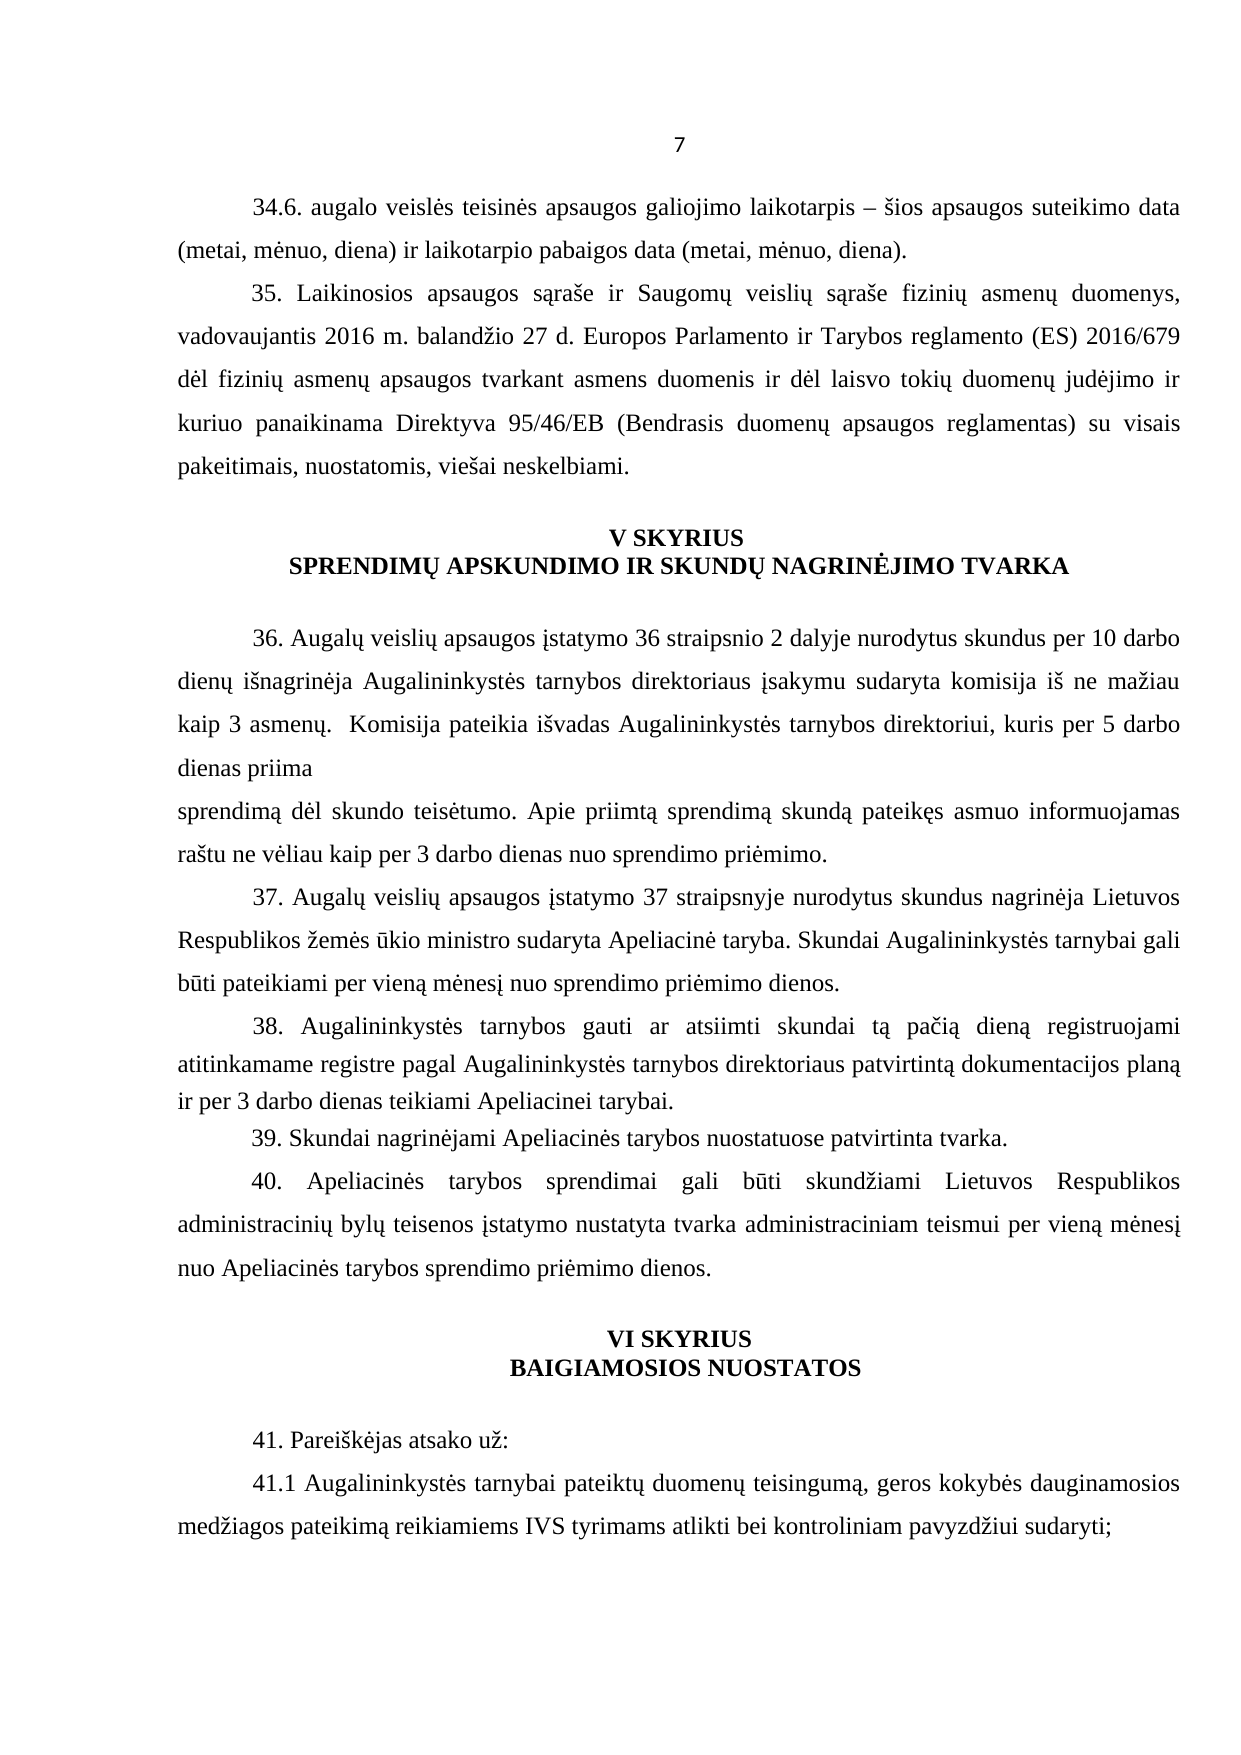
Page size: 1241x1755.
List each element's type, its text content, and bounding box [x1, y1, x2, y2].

text 35. Laikinosios apsaugos sąraše ir Saugomų veislių sąraše fizinių asmenų duomenys, vadovaujantis 2016 m. balandžio 27 d. Europos Parlamento ir Tarybos reglamento (ES) 2016/679 dėl fizinių asmenų apsaugos tvarkant asmens duomenis ir dėl laisvo tokių duomenų judėjimo ir kuriuo panaikinama Direktyva 95/46/EB (Bendrasis duomenų apsaugos reglamentas) su visais pakeitimais, nuostatomis, viešai neskelbiami. [177, 278, 1181, 479]
text 34.6. augalo veislės teisinės apsaugos galiojimo laikotarpis – šios apsaugos suteikimo data (metai, mėnuo, diena) ir laikotarpio pabaigos data (metai, mėnuo, diena). [177, 192, 1181, 264]
text 40. Apeliacinės tarybos sprendimai gali būti skundžiami Lietuvos Respublikos administracinių bylų teisenos įstatymo nustatyta tvarka administraciniam teismui per vieną mėnesį nuo Apeliacinės tarybos sprendimo priėmimo dienos. [177, 1166, 1181, 1281]
text BAIGIAMOSIOS NUOSTATOS [177, 1353, 1181, 1382]
text V SKYRIUS [177, 523, 1181, 551]
text 37. Augalų veislių apsaugos įstatymo 37 straipsnyje nurodytus skundus nagrinėja Lietuvos Respublikos žemės ūkio ministro sudaryta Apeliacinė taryba. Skundai Augalininkystės tarnybai gali būti pateikiami per vieną mėnesį nuo sprendimo priėmimo dienos. [177, 882, 1181, 997]
text 41. Pareiškėjas atsako už: [177, 1425, 1181, 1454]
text VI SKYRIUS [177, 1324, 1181, 1353]
text 36. Augalų veislių apsaugos įstatymo 36 straipsnio 2 dalyje nurodytus skundus per 10 darbo dienų išnagrinėja Augalininkystės tarnybos direktoriaus įsakymu sudaryta komisija iš ne mažiau kaip 3 asmenų. Komisija pateikia išvadas Augalininkystės tarnybos direktoriui, kuris per 5 darbo dienas priima [177, 623, 1181, 781]
text 38. Augalininkystės tarnybos gauti ar atsiimti skundai tą pačią dieną registruojami atitinkamame registre pagal Augalininkystės tarnybos direktoriaus patvirtintą dokumentacijos planą ir per 3 darbo dienas teikiami Apeliacinei tarybai. [177, 1011, 1181, 1115]
text 41.1 Augalininkystės tarnybai pateiktų duomenų teisingumą, geros kokybės dauginamosios medžiagos pateikimą reikiamiems IVS tyrimams atlikti bei kontroliniam pavyzdžiui sudaryti; [177, 1468, 1181, 1540]
text 39. Skundai nagrinėjami Apeliacinės tarybos nuostatuose patvirtinta tvarka. [177, 1123, 1181, 1152]
text sprendimą dėl skundo teisėtumo. Apie priimtą sprendimą skundą pateikęs asmuo informuojamas raštu ne vėliau kaip per 3 darbo dienas nuo sprendimo priėmimo. [177, 796, 1181, 868]
text SPRENDIMŲ APSKUNDIMO IR SKUNDŲ NAGRINĖJIMO TVARKA [177, 551, 1181, 580]
